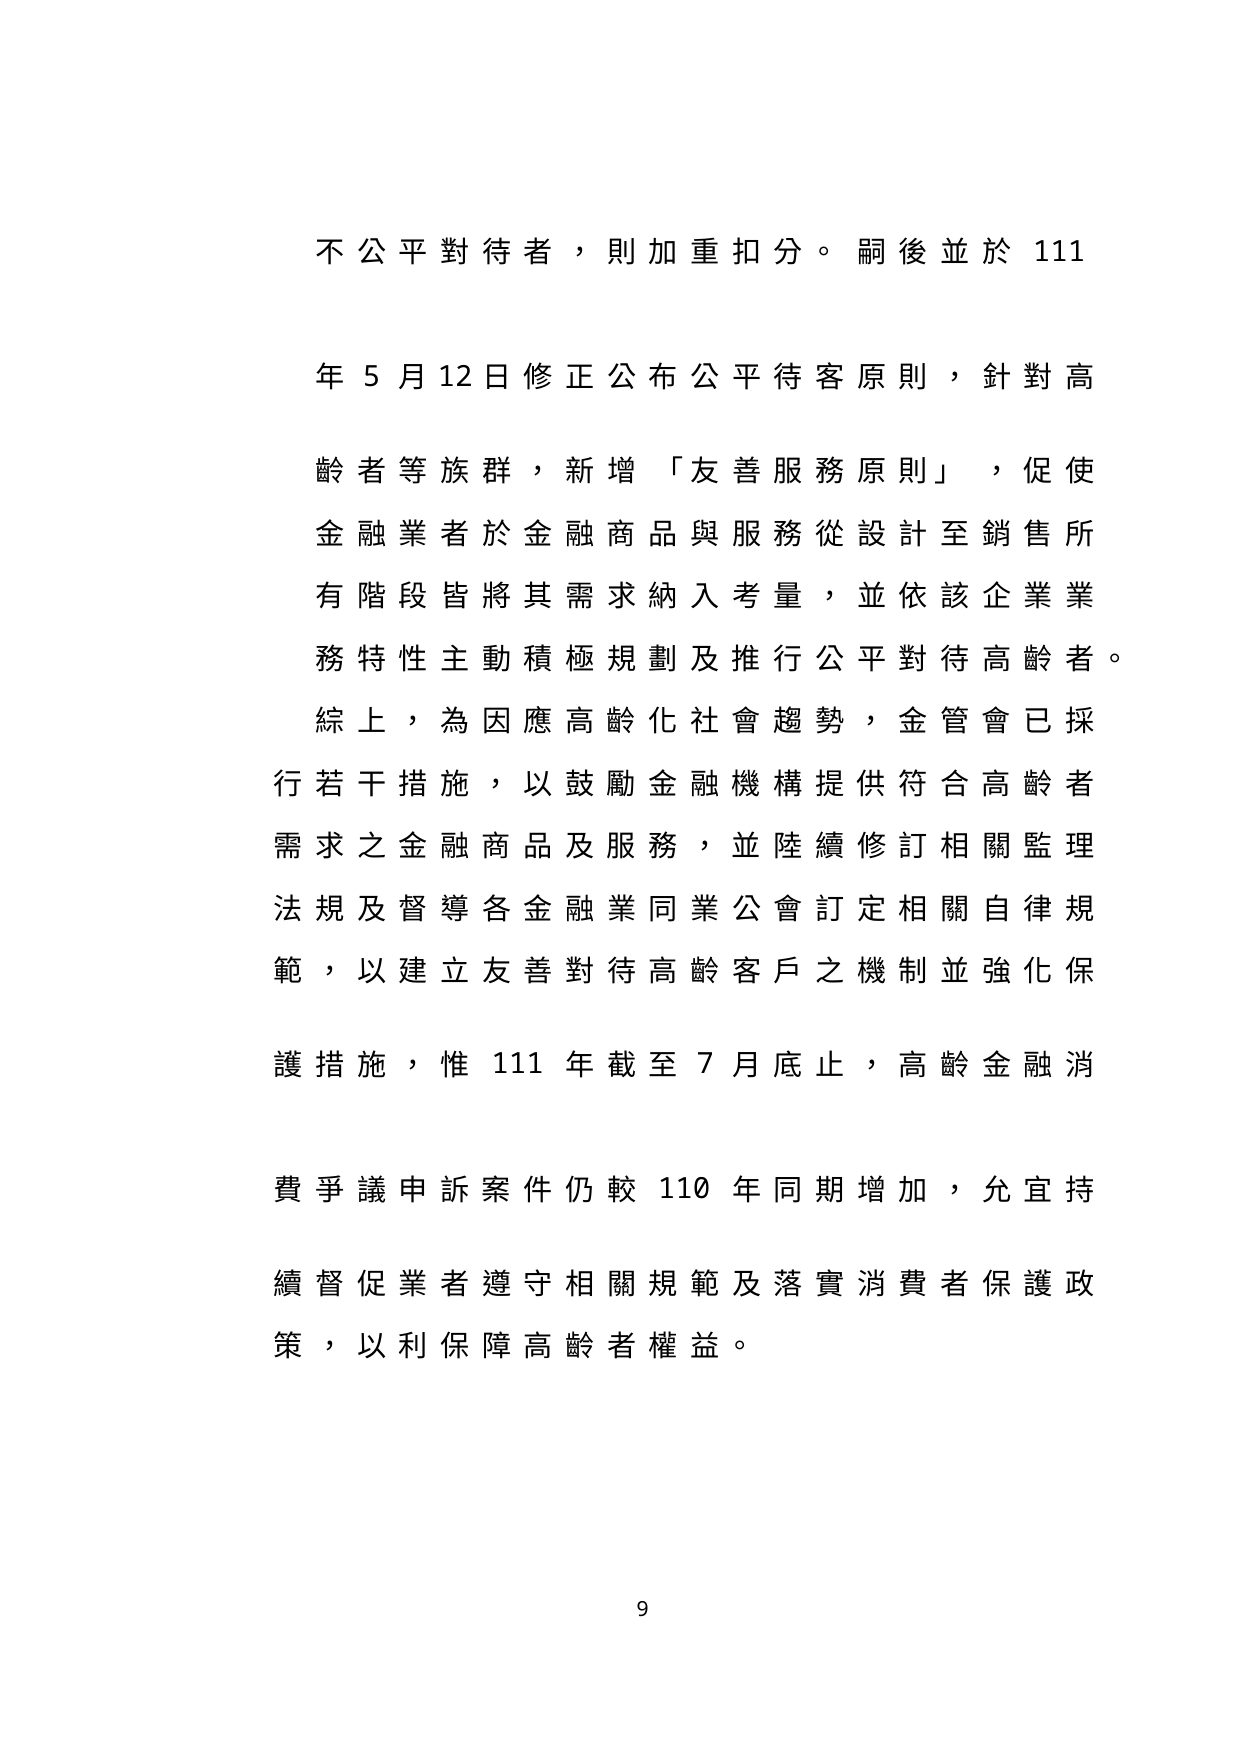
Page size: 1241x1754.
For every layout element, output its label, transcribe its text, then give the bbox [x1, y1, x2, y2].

text 綜上，為因應高齡化社會趨勢，金管會已採行若干措施，以鼓勵金融機構提供符合高齡者需求之金融商品及服務，並陸續修訂相關監理法規及督導各金融業同業公會訂定相關自律規範，以建立友善對待高齡客戶之機制並強化保護措施，惟111年截至7月底止，高齡金融消費爭議申訴案件仍較110年同期增加，允宜持續督促業者遵守相關規範及落實消費者保護政策，以利保障高齡者權益。 [243, 677, 1101, 1365]
text 為保護高齡者投資金融商品之安全，防止金融剝削及不法行為之發生，金管會已陸續修訂相關監理法規，並督導各金融業同業公會訂定相關自律規範，強化對高齡客戶之保護，並建立友善對待高齡客戶之服務流程與措施。詢據金管會表示，已督導財團法人金融消費評議中心製作「樂齡生活好聰明」教育宣導教材及課程，並已於111年金融業公平待客原則評比時，將金融業者重視及保護對待銀髮高齡者之措施納為加分項目，如有不公平對待者，則加重扣分。嗣後並於111年5月12日修正公布公平待客原則，針對高齡者等族群，新增「友善服務原則」，促使金融業者於金融商品與服務從設計至銷售所有階段皆將其需求納入考量，並依該企業業務特性主動積極規劃及推行公平對待高齡者。 [272, 177, 1101, 677]
